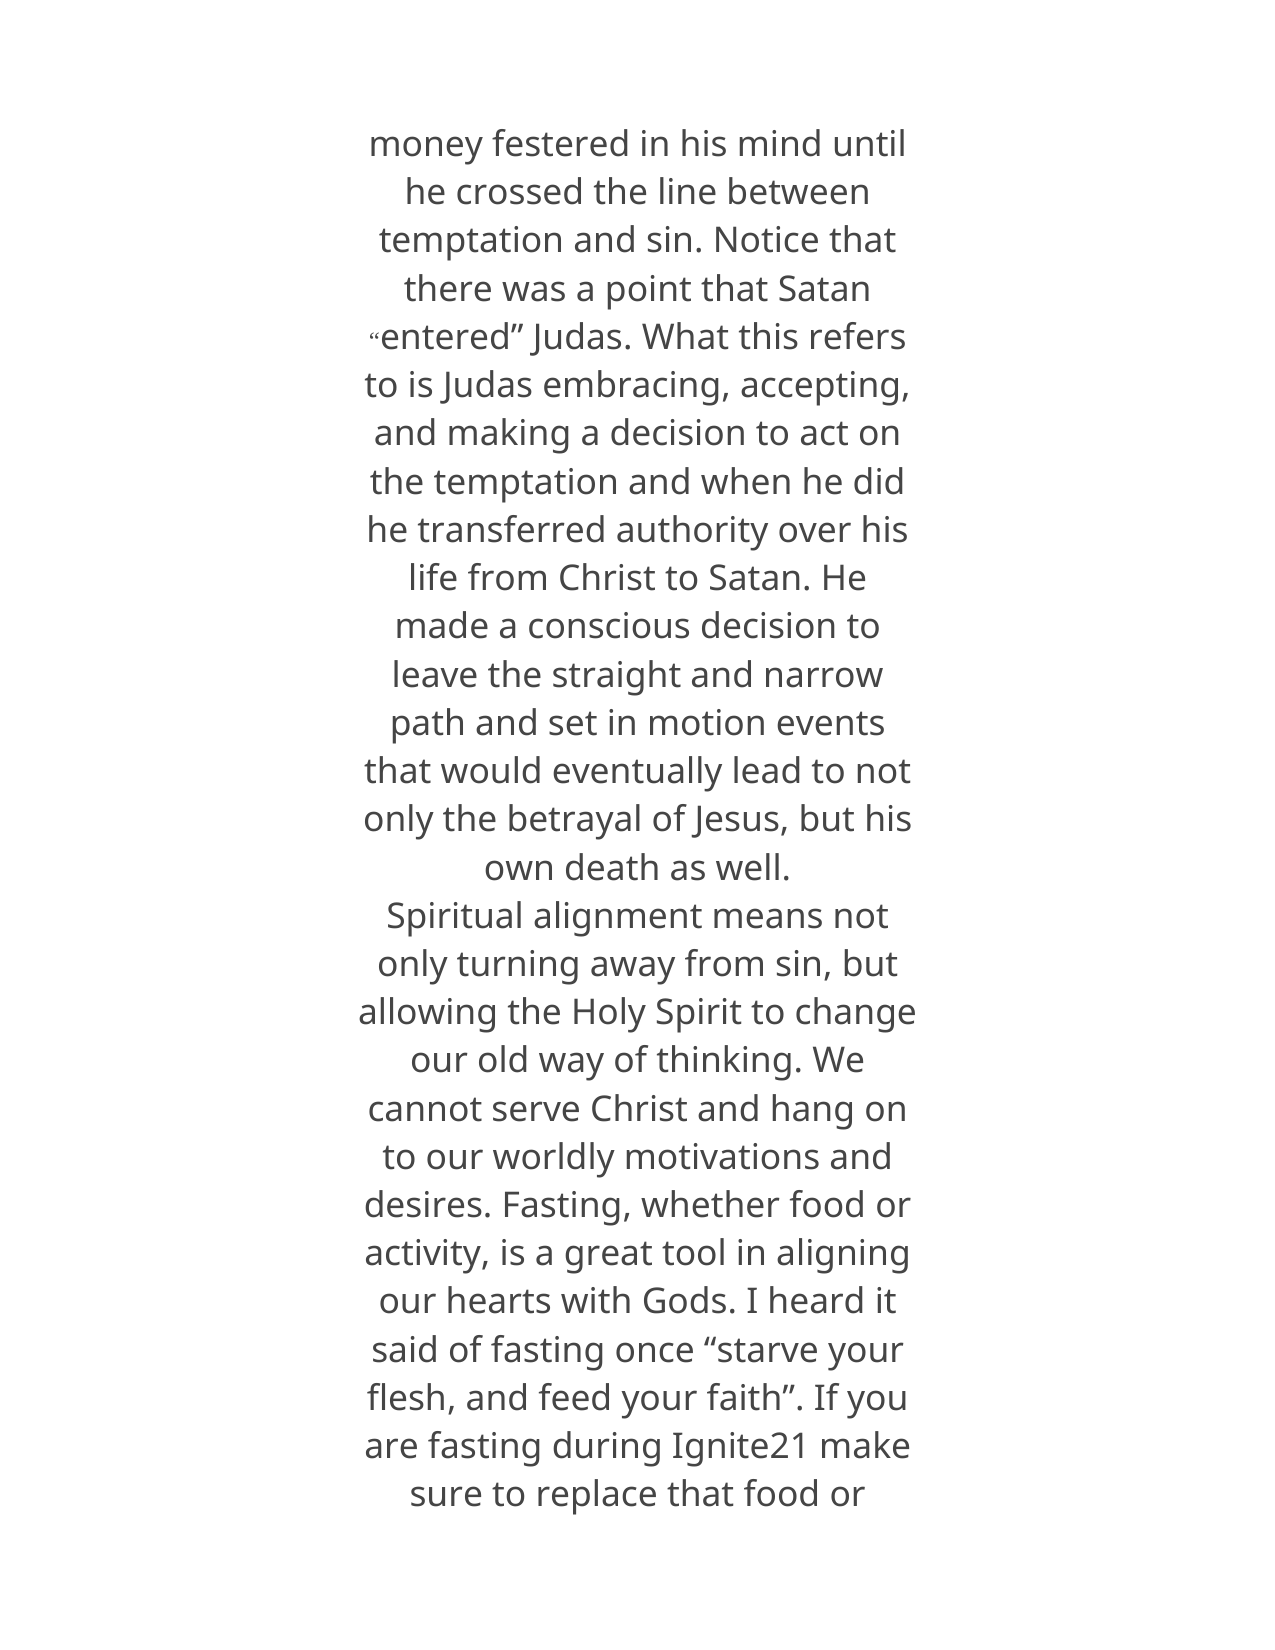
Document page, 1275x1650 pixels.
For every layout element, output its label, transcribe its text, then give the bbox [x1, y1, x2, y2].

text money festered in his mind until [118, 118, 1156, 167]
text “entered” Judas. What this refers [118, 311, 1156, 360]
text Spiritual alignment means not [118, 890, 1156, 938]
text own death as well. [118, 842, 1156, 890]
text there was a point that Satan [118, 263, 1156, 311]
text said of fasting once “starve your [118, 1324, 1156, 1372]
text desires. Fasting, whether food or [118, 1179, 1156, 1228]
text that would eventually lead to not [118, 746, 1156, 794]
text path and set in motion events [118, 697, 1156, 746]
text temptation and sin. Notice that [118, 215, 1156, 263]
text only turning away from sin, but [118, 938, 1156, 987]
text our old way of thinking. We [118, 1035, 1156, 1083]
text he crossed the line between [118, 167, 1156, 215]
text sure to replace that food or [118, 1469, 1156, 1517]
text he transferred authority over his [118, 504, 1156, 553]
text activity, is a great tool in aligning [118, 1228, 1156, 1276]
text our hearts with Gods. I heard it [118, 1276, 1156, 1324]
text are fasting during Ignite21 make [118, 1421, 1156, 1469]
text allowing the Holy Spirit to change [118, 987, 1156, 1035]
text leave the straight and narrow [118, 649, 1156, 697]
text and making a decision to act on [118, 408, 1156, 456]
text to is Judas embracing, accepting, [118, 360, 1156, 408]
text the temptation and when he did [118, 456, 1156, 504]
text life from Christ to Satan. He [118, 553, 1156, 601]
text to our worldly motivations and [118, 1131, 1156, 1179]
text made a conscious decision to [118, 601, 1156, 649]
text cannot serve Christ and hang on [118, 1083, 1156, 1131]
text only the betrayal of Jesus, but his [118, 794, 1156, 842]
text flesh, and feed your faith”. If you [118, 1372, 1156, 1421]
